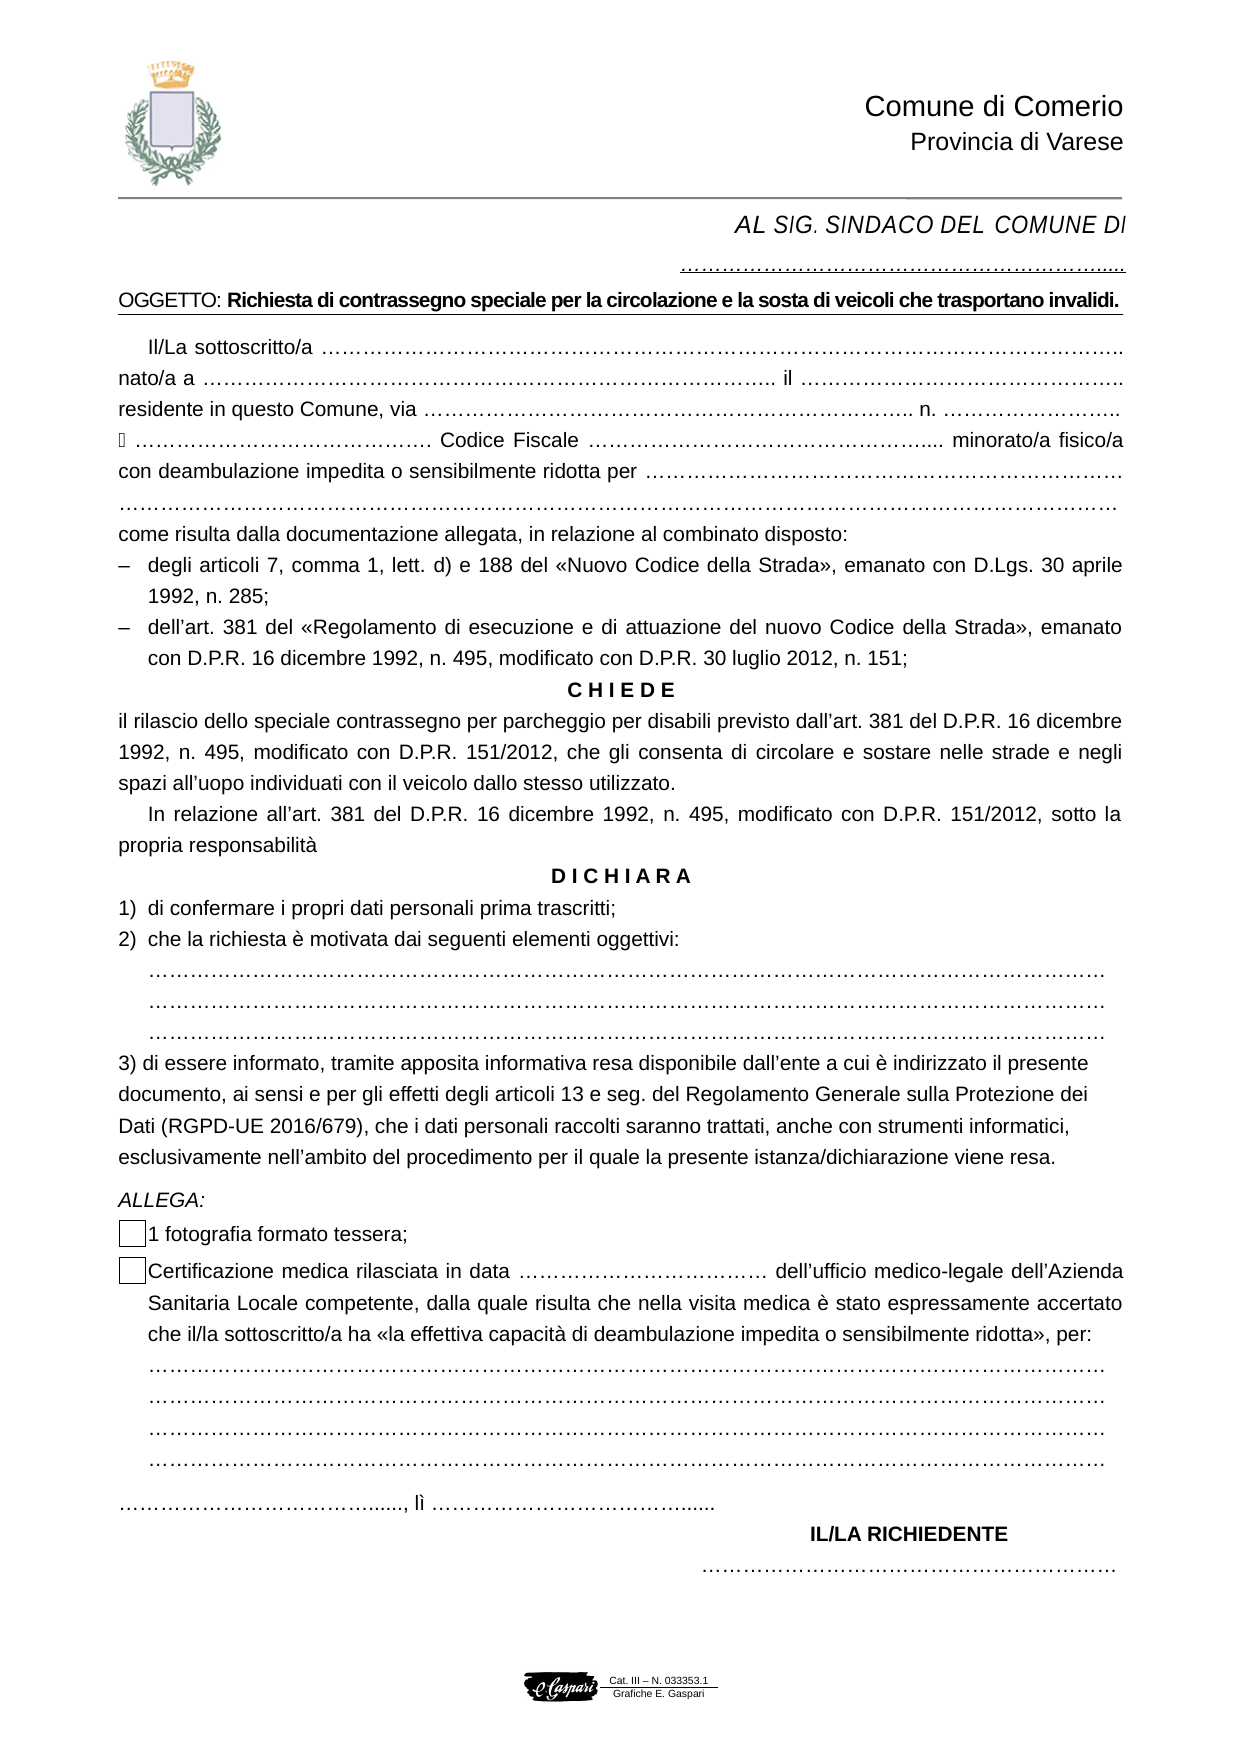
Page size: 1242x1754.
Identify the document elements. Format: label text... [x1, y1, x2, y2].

text ………………………………………………………………………………………………………………………… ………………………………………………………………………………………………………………………… ………………………………………………………………………………………………………………………… ………………………………………………………………………………………………………………………… [148, 1353, 1123, 1471]
text come risulta dalla documentazione allegata, in relazione al combinato disposto: [118, 522, 1123, 546]
text ………………………………………………………………………………………………………………………… [148, 989, 1123, 1013]
picture [523, 1671, 598, 1702]
text D I C H I A R A [118, 864, 1123, 888]
text 1 fotografia formato tessera; [118, 1219, 1123, 1247]
text  ……………………………………. Codice Fiscale ………………………………………….... minorato/a fisico/a con deambulazione impedita o sensibilmente ridotta per …………………………………………………………… ……………………………………………………………………………………………………………………………… [118, 428, 1123, 514]
text il rilascio dello speciale contrassegno per parcheggio per disabili previsto dall’art. 381 del D.P.R. 16 dicembre 1992, n. 495, modificato con D.P.R. 151/2012, che gli consenta di circolare e sostare nelle strade e negli spazi all’uopo individuati con il veicolo dallo stesso utilizzato. [118, 708, 1123, 795]
text OGGETTO: Richiesta di contrassegno speciale per la circolazione e la sosta di veicoli che trasportano invalidi. [118, 288, 1123, 314]
text ……………………………………………………..... [602, 251, 1126, 275]
text ALLEGA: [118, 1188, 1123, 1212]
text In relazione all’art. 381 del D.P.R. 16 dicembre 1992, n. 495, modificato con D.P.R. 151/2012, sotto la propria responsabilità [118, 802, 1123, 857]
text C H I E D E [118, 677, 1123, 701]
text …………………………………………………… [694, 1553, 1123, 1577]
text IL/LA RICHIEDENTE [694, 1521, 1123, 1545]
text 3) di essere informato, tramite apposita informativa resa disponibile dall’ente a cui è indirizzato il presente documento, ai sensi e per gli effetti degli articoli 13 e seg. del Regolamento Generale sulla Protezione dei Dati (RGPD-UE 2016/679), che i dati personali raccolti saranno trattati, anche con strumenti informatici, esclusivamente nell’ambito del procedimento per il quale la presente istanza/dichiarazione viene resa. [118, 1051, 1123, 1168]
text – degli articoli 7, comma 1, lett. d) e 188 del «Nuovo Codice della Strada», emanato con D.Lgs. 30 aprile 1992, n. 285; [118, 553, 1123, 608]
text 1) di confermare i propri dati personali prima trascritti; [118, 895, 1123, 919]
text ………………………………………………………………………………………………………………………… [148, 1020, 1123, 1044]
text Il/La sottoscritto/a …………………………………………………………………………………………………….. nato/a a ……………………………………………………………………….. il ……………………………………….. residente in questo Comune, via …………………………………………………………….. n. …………………….. [118, 335, 1123, 421]
text AL SIG. SINDACO DEL COMUNE DI [561, 210, 1126, 239]
text Comune di Comerio [224, 89, 1123, 122]
text Certificazione medica rilasciata in data ……………………………… dell’ufficio medico-legale dell’Azienda Sanitaria Locale competente, dalla quale risulta che nella visita medica è stato espressamente accertato che il/la sottoscritto/a ha «la effettiva capacità di deambulazione impedita o sensibilmente ridotta», per: [118, 1256, 1123, 1346]
text 2) che la richiesta è motivata dai seguenti elementi oggettivi: [118, 927, 1123, 951]
text ………………………………......, lì ………………………………...... [118, 1490, 1123, 1514]
text – dell’art. 381 del «Regolamento di esecuzione e di attuazione del nuovo Codice della Strada», emanato con D.P.R. 16 dicembre 1992, n. 495, modificato con D.P.R. 30 luglio 2012, n. 151; [118, 615, 1123, 670]
text Provincia di Varese [224, 127, 1123, 156]
text ………………………………………………………………………………………………………………………… [148, 958, 1123, 982]
picture [122, 58, 224, 189]
